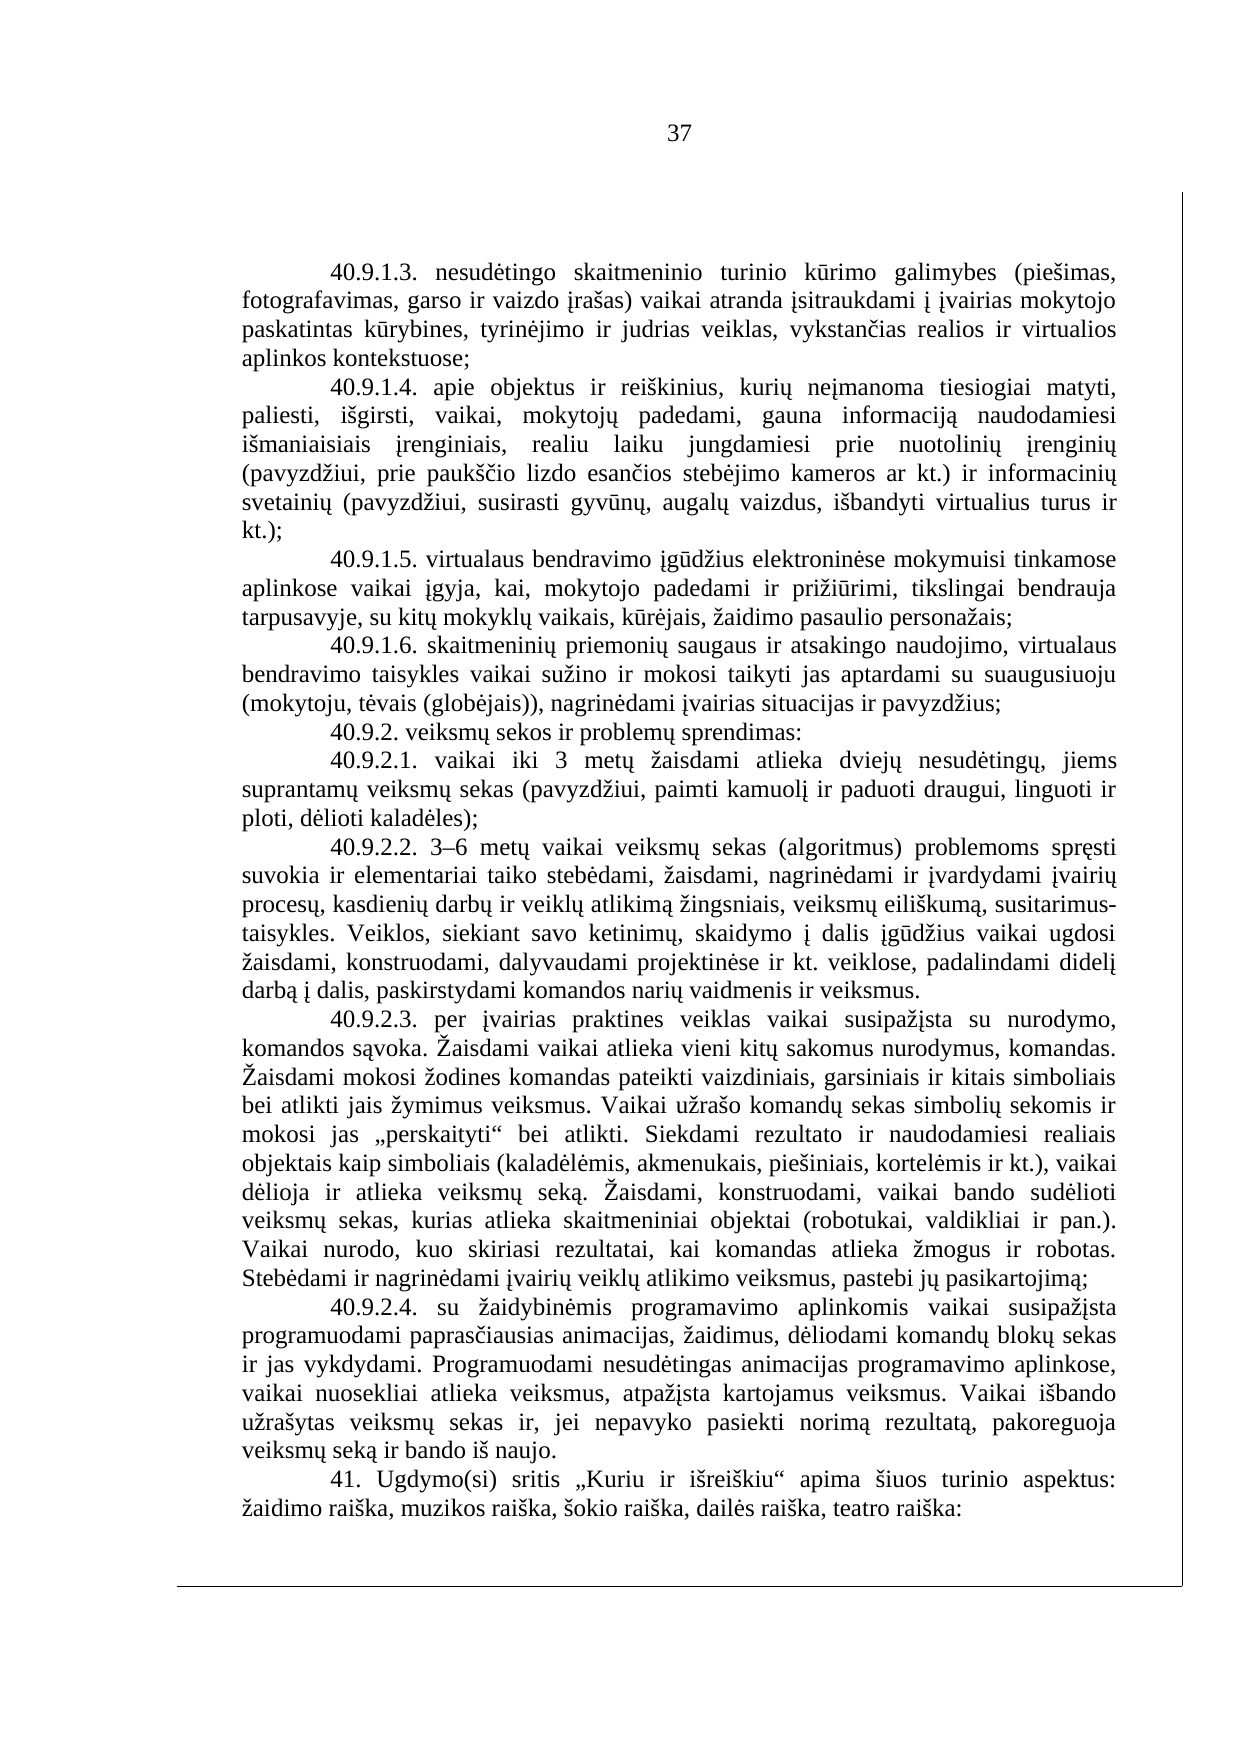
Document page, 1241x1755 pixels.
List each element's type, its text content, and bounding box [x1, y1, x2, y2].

text 40.9.1.4. apie objektus ir reiškinius, kurių neįmanoma tiesiogiai matyti, paliesti, išgirsti, vaikai, mokytojų padedami, gauna informaciją naudodamiesi išmaniaisiais įrenginiais, realiu laiku jungdamiesi prie nuotolinių įrenginių (pavyzdžiui, prie paukščio lizdo esančios stebėjimo kameros ar kt.) ir informacinių svetainių (pavyzdžiui, susirasti gyvūnų, augalų vaizdus, išbandyti virtualius turus ir kt.); [177, 372, 1182, 544]
text 41. Ugdymo(si) sritis „Kuriu ir išreiškiu“ apima šiuos turinio aspektus: žaidimo raiška, muzikos raiška, šokio raiška, dailės raiška, teatro raiška: [177, 1464, 1182, 1586]
text 40.9.2.3. per įvairias praktines veiklas vaikai susipažįsta su nurodymo, komandos sąvoka. Žaisdami vaikai atlieka vieni kitų sakomus nurodymus, komandas. Žaisdami mokosi žodines komandas pateikti vaizdiniais, garsiniais ir kitais simboliais bei atlikti jais žymimus veiksmus. Vaikai užrašo komandų sekas simbolių sekomis ir mokosi jas „perskaityti“ bei atlikti. Siekdami rezultato ir naudodamiesi realiais objektais kaip simboliais (kaladėlėmis, akmenukais, piešiniais, kortelėmis ir kt.), vaikai dėlioja ir atlieka veiksmų seką. Žaisdami, konstruodami, vaikai bando sudėlioti veiksmų sekas, kurias atlieka skaitmeniniai objektai (robotukai, valdikliai ir pan.). Vaikai nurodo, kuo skiriasi rezultatai, kai komandas atlieka žmogus ir robotas. Stebėdami ir nagrinėdami įvairių veiklų atlikimo veiksmus, pastebi jų pasikartojimą; [177, 1004, 1182, 1292]
text 40.9.2.4. su žaidybinėmis programavimo aplinkomis vaikai susipažįsta programuodami paprasčiausias animacijas, žaidimus, dėliodami komandų blokų sekas ir jas vykdydami. Programuodami nesudėtingas animacijas programavimo aplinkose, vaikai nuosekliai atlieka veiksmus, atpažįsta kartojamus veiksmus. Vaikai išbando užrašytas veiksmų sekas ir, jei nepavyko pasiekti norimą rezultatą, pakoreguoja veiksmų seką ir bando iš naujo. [177, 1292, 1182, 1464]
text 40.9.1.6. skaitmeninių priemonių saugaus ir atsakingo naudojimo, virtualaus bendravimo taisykles vaikai sužino ir mokosi taikyti jas aptardami su suaugusiuoju (mokytoju, tėvais (globėjais)), nagrinėdami įvairias situacijas ir pavyzdžius; [177, 631, 1182, 717]
text 40.9.2.1. vaikai iki 3 metų žaisdami atlieka dviejų nesudėtingų, jiems suprantamų veiksmų sekas (pavyzdžiui, paimti kamuolį ir paduoti draugui, linguoti ir ploti, dėlioti kaladėles); [177, 746, 1182, 832]
text 40.9.1.3. nesudėtingo skaitmeninio turinio kūrimo galimybes (piešimas, fotografavimas, garso ir vaizdo įrašas) vaikai atranda įsitraukdami į įvairias mokytojo paskatintas kūrybines, tyrinėjimo ir judrias veiklas, vykstančias realios ir virtualios aplinkos kontekstuose; [177, 192, 1182, 372]
text 40.9.2.2. 3–6 metų vaikai veiksmų sekas (algoritmus) problemoms spręsti suvokia ir elementariai taiko stebėdami, žaisdami, nagrinėdami ir įvardydami įvairių procesų, kasdienių darbų ir veiklų atlikimą žingsniais, veiksmų eiliškumą, susitarimus-taisykles. Veiklos, siekiant savo ketinimų, skaidymo į dalis įgūdžius vaikai ugdosi žaisdami, konstruodami, dalyvaudami projektinėse ir kt. veiklose, padalindami didelį darbą į dalis, paskirstydami komandos narių vaidmenis ir veiksmus. [177, 832, 1182, 1004]
text 40.9.1.5. virtualaus bendravimo įgūdžius elektroninėse mokymuisi tinkamose aplinkose vaikai įgyja, kai, mokytojo padedami ir prižiūrimi, tikslingai bendrauja tarpusavyje, su kitų mokyklų vaikais, kūrėjais, žaidimo pasaulio personažais; [177, 544, 1182, 631]
text 40.9.2. veiksmų sekos ir problemų sprendimas: [177, 717, 1182, 746]
